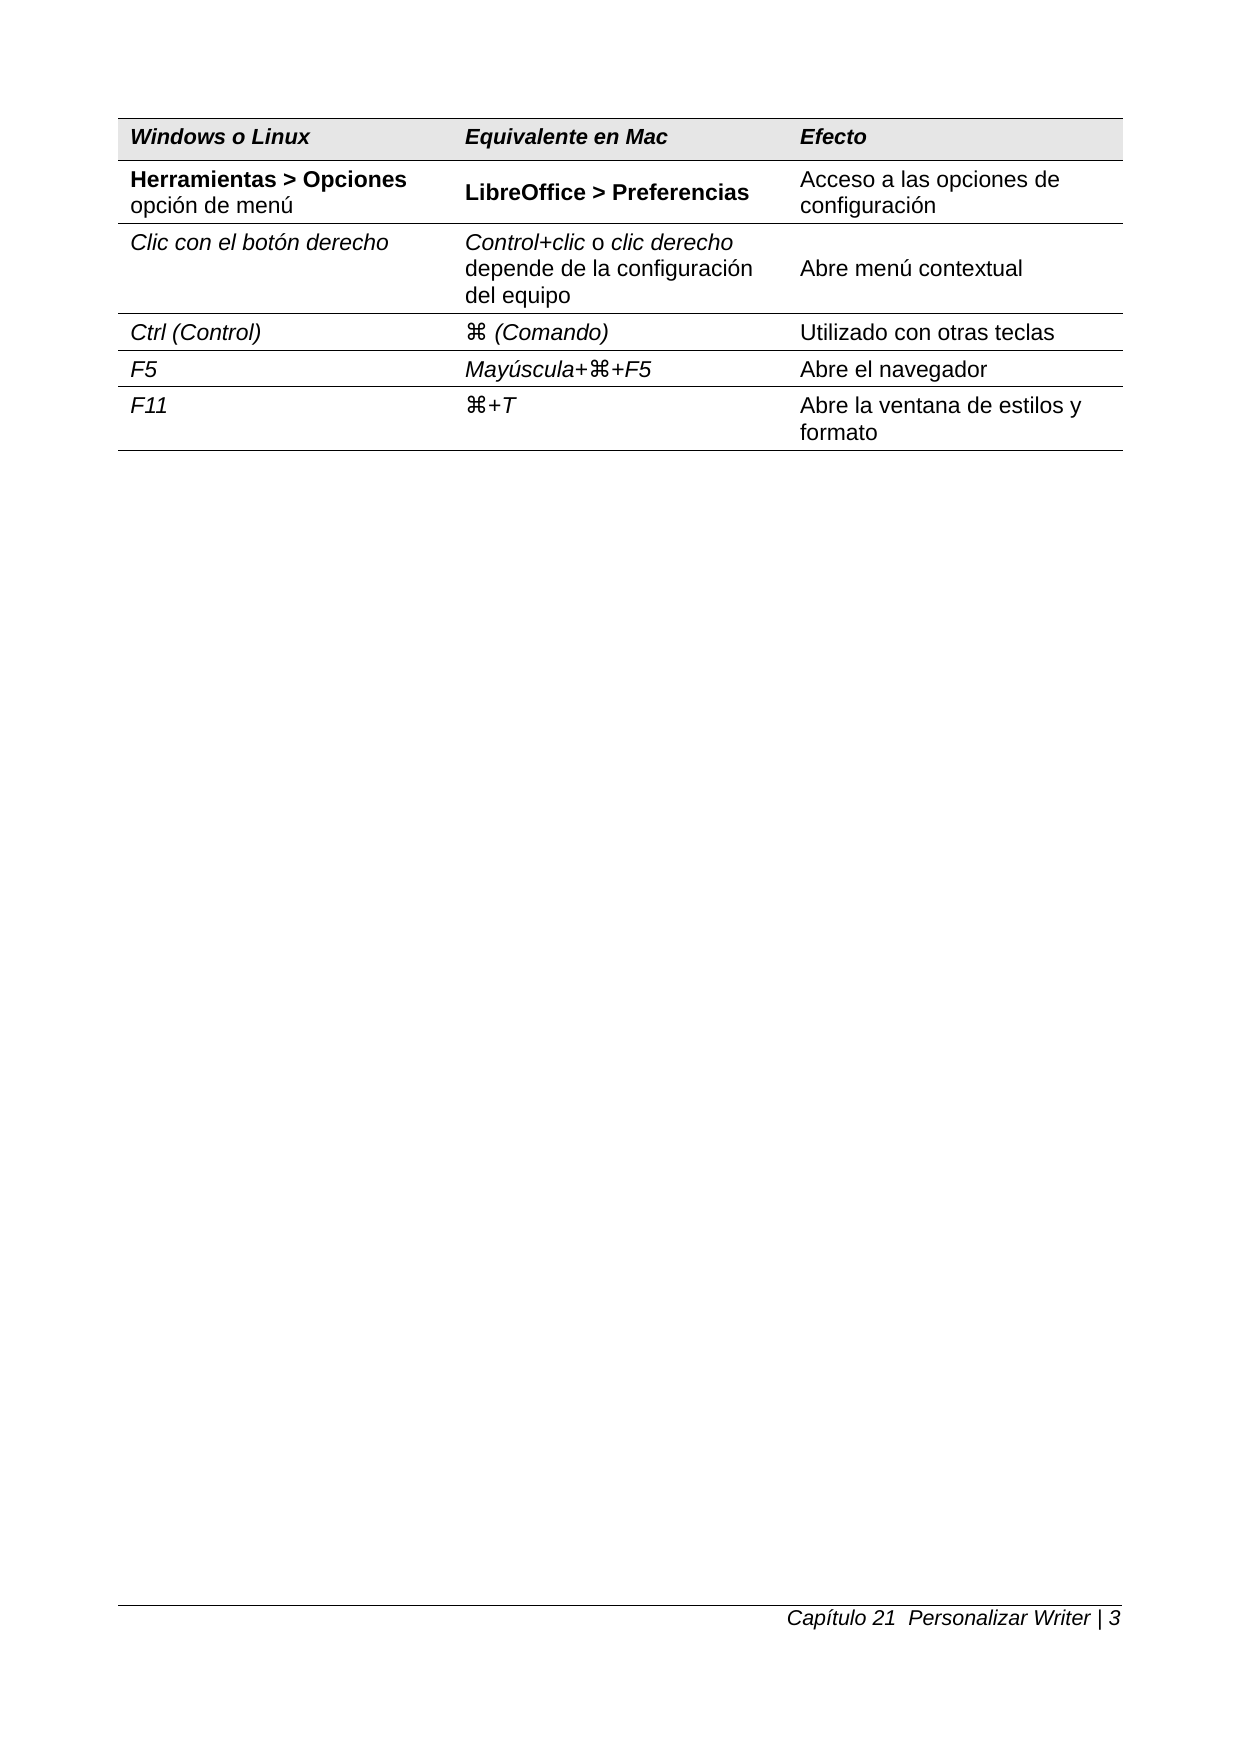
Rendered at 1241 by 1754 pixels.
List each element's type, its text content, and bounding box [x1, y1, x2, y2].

table_header Equivalente en Mac [453, 119, 788, 160]
table_cell Herramientas > Opciones opción de menú [118, 161, 453, 223]
table_cell Mayúscula+⌘+F5 [453, 351, 788, 386]
table_cell F11 [118, 387, 453, 449]
table_cell Control+clic o clic derecho depende de la configuración del equipo [453, 224, 788, 313]
table_cell Clic con el botón derecho [118, 224, 453, 313]
table_cell Abre la ventana de estilos y formato [788, 387, 1123, 449]
table_cell F5 [118, 351, 453, 386]
table_cell LibreOffice > Preferencias [453, 161, 788, 223]
table_cell ⌘ (Comando) [453, 314, 788, 349]
table_header Windows o Linux [118, 119, 453, 160]
table_cell Ctrl (Control) [118, 314, 453, 349]
table_cell Acceso a las opciones de configuración [788, 161, 1123, 223]
table_cell Abre menú contextual [788, 224, 1123, 313]
table_header Efecto [788, 119, 1123, 160]
table_cell Abre el navegador [788, 351, 1123, 386]
table_cell ⌘+T [453, 387, 788, 449]
table_cell Utilizado con otras teclas [788, 314, 1123, 349]
